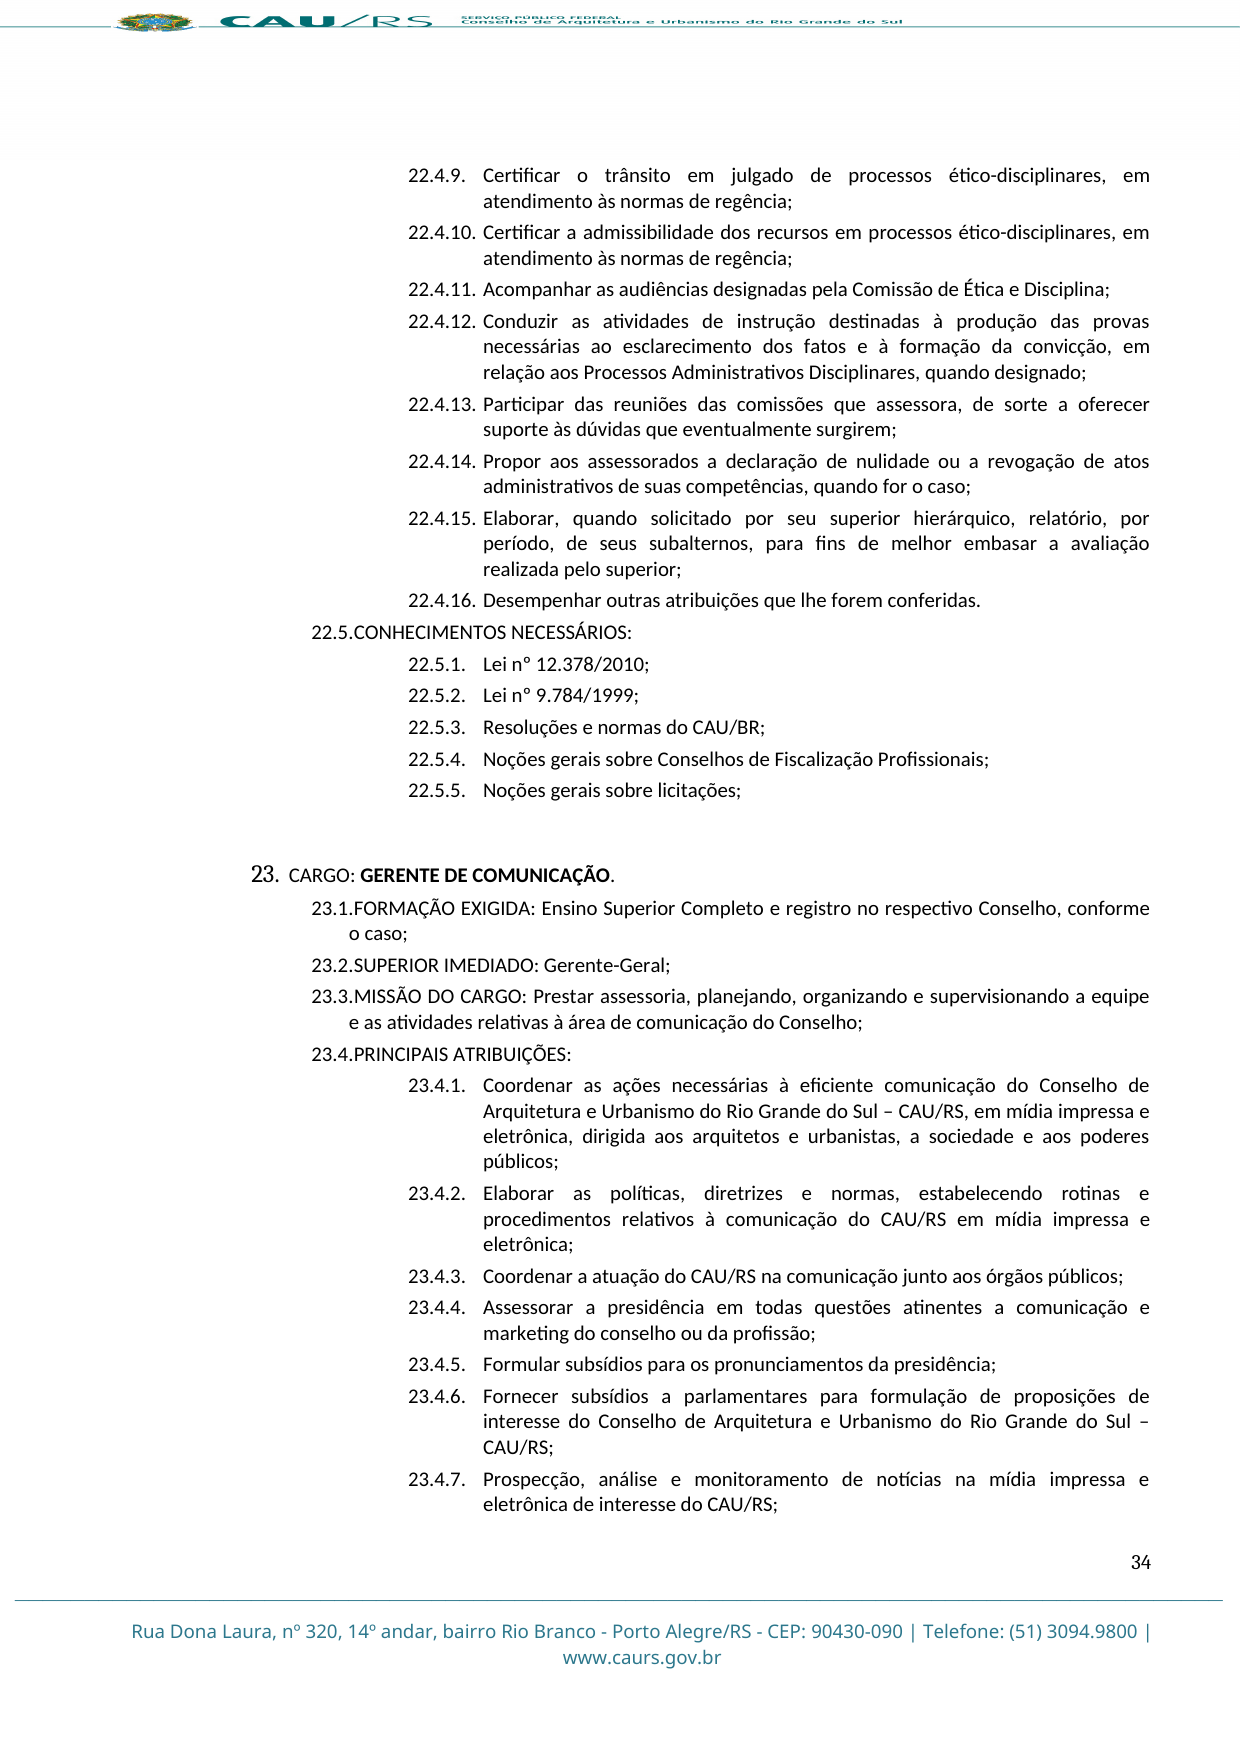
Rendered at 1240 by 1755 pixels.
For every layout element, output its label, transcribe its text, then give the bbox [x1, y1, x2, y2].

list Certificar a admissibilidade dos recursos em processos ético-disciplinares, em atendimento às normas de regência; [408, 219, 1151, 270]
list Prospecção, análise e monitoramento de notícias na mídia impressa e eletrônica de interesse do CAU/RS; [408, 1466, 1151, 1517]
list FORMAÇÃO EXIGIDA: Ensino Superior Completo e registro no respectivo Conselho, conforme o caso; [311, 895, 1151, 946]
list Assessorar a presidência em todas questões atinentes a comunicação e marketing do conselho ou da profissão; [408, 1294, 1151, 1345]
list CARGO: GERENTE DE COMUNICAÇÃO. [251, 860, 1151, 889]
list Propor aos assessorados a declaração de nulidade ou a revogação de atos administrativos de suas competências, quando for o caso; [408, 448, 1151, 499]
list Noções gerais sobre licitações; [408, 777, 1151, 803]
list Resoluções e normas do CAU/BR; [408, 714, 1151, 739]
list Noções gerais sobre Conselhos de Fiscalização Profissionais; [408, 746, 1151, 771]
list Acompanhar as audiências designadas pela Comissão de Ética e Disciplina; [408, 277, 1151, 302]
list Certificar o trânsito em julgado de processos ético-disciplinares, em atendimento às normas de regência; [408, 162, 1151, 213]
list Conduzir as atividades de instrução destinadas à produção das provas necessárias ao esclarecimento dos fatos e à formação da convicção, em relação aos Processos Administrativos Disciplinares, quando designado; [408, 308, 1151, 384]
list MISSÃO DO CARGO: Prestar assessoria, planejando, organizando e supervisionando a equipe e as atividades relativas à área de comunicação do Conselho; [311, 984, 1151, 1034]
list PRINCIPAIS ATRIBUIÇÕES: [311, 1041, 1151, 1066]
list Desempenhar outras atribuições que lhe forem conferidas. [408, 587, 1151, 613]
list Lei nº 9.784/1999; [408, 682, 1151, 708]
list SUPERIOR IMEDIADO: Gerente-Geral; [311, 952, 1151, 977]
list Coordenar a atuação do CAU/RS na comunicação junto aos órgãos públicos; [408, 1263, 1151, 1288]
list Elaborar as políticas, diretrizes e normas, estabelecendo rotinas e procedimentos relativos à comunicação do CAU/RS em mídia impressa e eletrônica; [408, 1180, 1151, 1257]
list Participar das reuniões das comissões que assessora, de sorte a oferecer suporte às dúvidas que eventualmente surgirem; [408, 391, 1151, 442]
list Formular subsídios para os pronunciamentos da presidência; [408, 1352, 1151, 1377]
list Fornecer subsídios a parlamentares para formulação de proposições de interesse do Conselho de Arquitetura e Urbanismo do Rio Grande do Sul – CAU/RS; [408, 1383, 1151, 1459]
list Lei nº 12.378/2010; [408, 651, 1151, 676]
list Coordenar as ações necessárias à eficiente comunicação do Conselho de Arquitetura e Urbanismo do Rio Grande do Sul – CAU/RS, em mídia impressa e eletrônica, dirigida aos arquitetos e urbanistas, a sociedade e aos poderes públicos; [408, 1072, 1151, 1174]
list CONHECIMENTOS NECESSÁRIOS: [311, 619, 1151, 644]
list Elaborar, quando solicitado por seu superior hierárquico, relatório, por período, de seus subalternos, para fins de melhor embasar a avaliação realizada pelo superior; [408, 505, 1151, 581]
